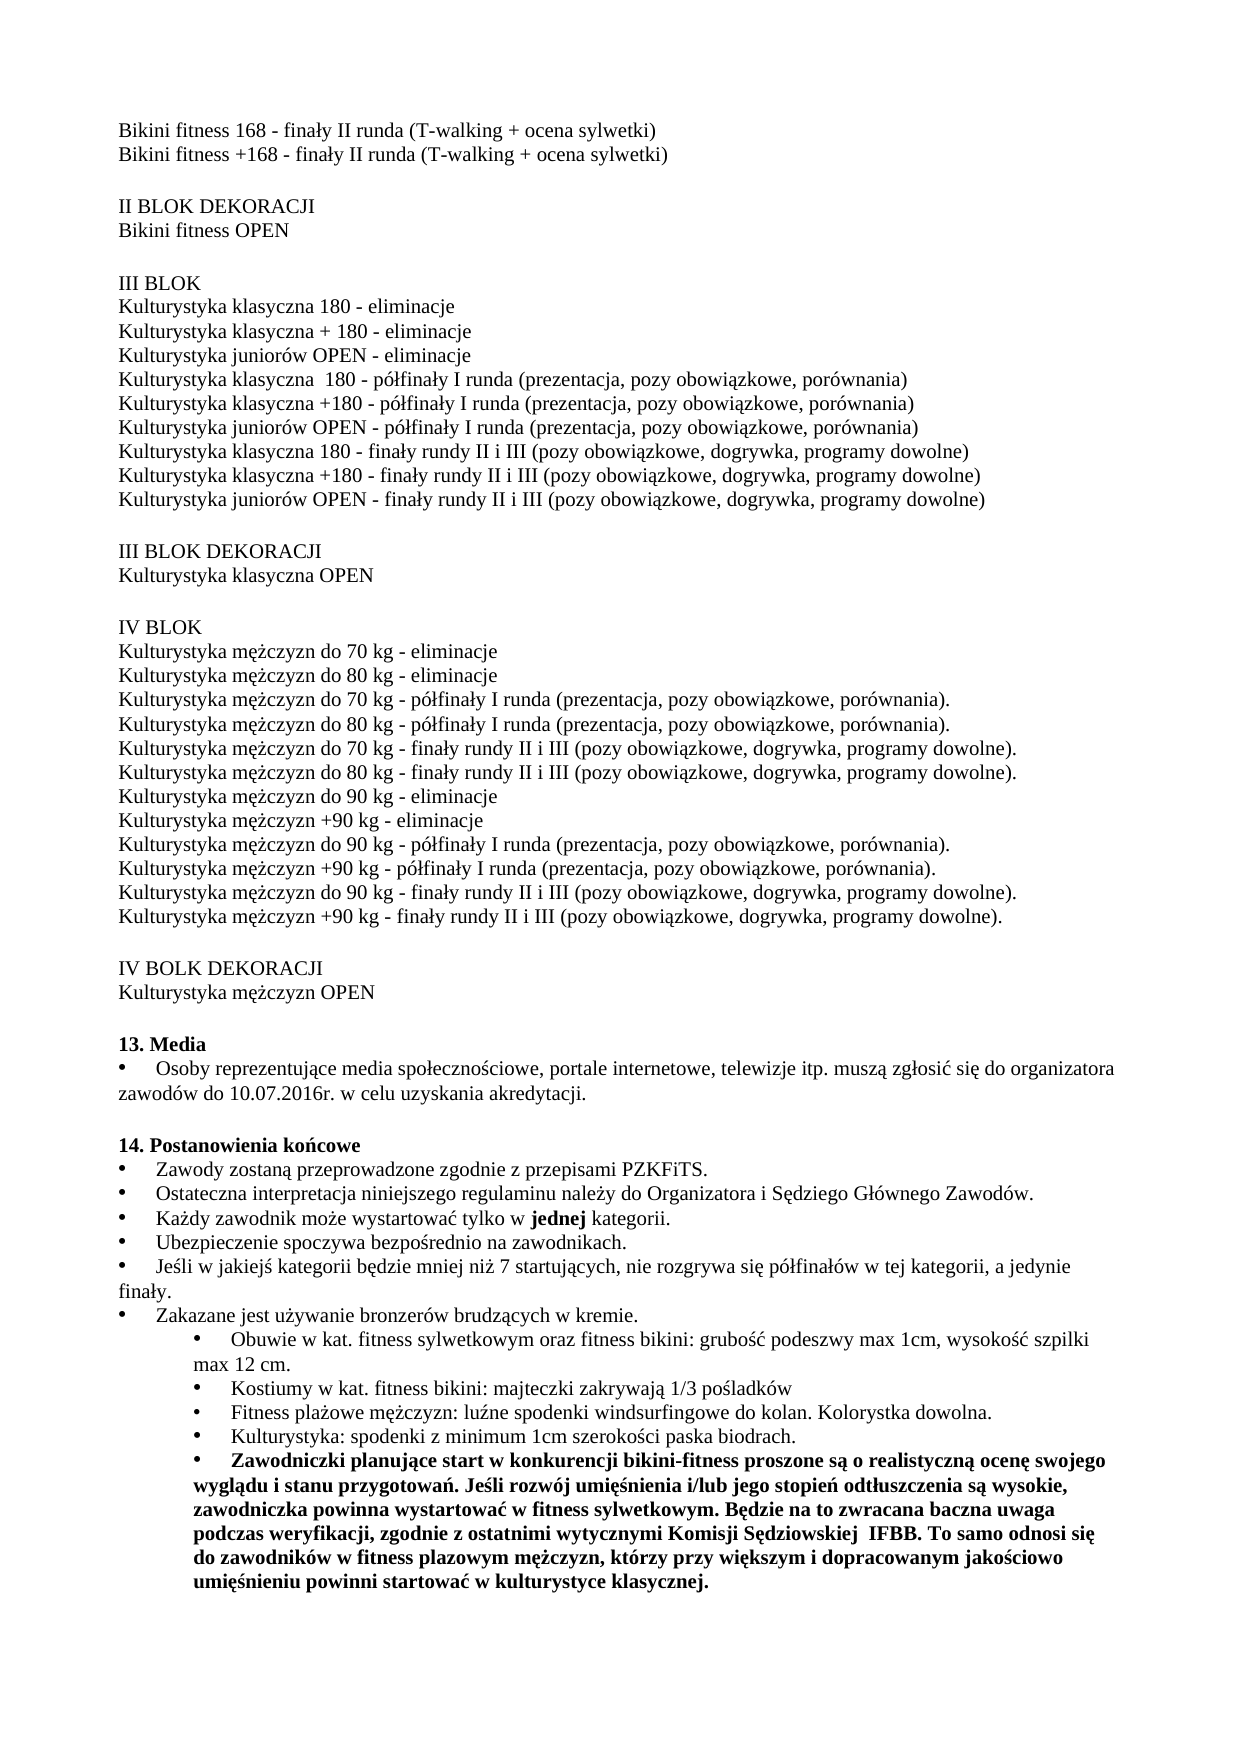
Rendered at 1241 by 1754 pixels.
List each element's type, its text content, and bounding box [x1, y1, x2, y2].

text Kulturystyka mężczyzn do 70 kg - finały rundy II i III (pozy obowiązkowe, dogrywka, programy dowolne). [118, 736, 1122, 759]
list Osoby reprezentujące media społecznościowe, portale internetowe, telewizje itp. muszą zgłosić się do organizatora zawodów do 10.07.2016r. w celu uzyskania akredytacji. [81, 1056, 1122, 1105]
text Kulturystyka mężczyzn do 90 kg - eliminacje [118, 784, 1122, 808]
list Jeśli w jakiejś kategorii będzie mniej niż 7 startujących, nie rozgrywa się półfinałów w tej kategorii, a jedynie finały. [81, 1254, 1122, 1303]
text Kulturystyka mężczyzn do 70 kg - eliminacje [118, 639, 1122, 663]
text Bikini fitness OPEN [118, 218, 1122, 242]
text Kulturystyka mężczyzn +90 kg - finały rundy II i III (pozy obowiązkowe, dogrywka, programy dowolne). [118, 904, 1122, 928]
text Bikini fitness +168 - finały II runda (T-walking + ocena sylwetki) [118, 142, 1122, 166]
list Fitness plażowe mężczyzn: luźne spodenki windsurfingowe do kolan. Kolorystka dowolna. [156, 1400, 1122, 1424]
text Bikini fitness 168 - finały II runda (T-walking + ocena sylwetki) [118, 118, 1122, 142]
text Kulturystyka mężczyzn do 80 kg - finały rundy II i III (pozy obowiązkowe, dogrywka, programy dowolne). [118, 759, 1122, 784]
text II BLOK DEKORACJI [118, 194, 1122, 218]
text Kulturystyka mężczyzn OPEN [118, 980, 1122, 1004]
list Kostiumy w kat. fitness bikini: majteczki zakrywają 1/3 pośladków [156, 1376, 1122, 1400]
text Kulturystyka juniorów OPEN - eliminacje [118, 343, 1122, 367]
text Kulturystyka klasyczna +180 - półfinały I runda (prezentacja, pozy obowiązkowe, porównania) [118, 391, 1122, 415]
text Kulturystyka juniorów OPEN - półfinały I runda (prezentacja, pozy obowiązkowe, porównania) [118, 415, 1122, 439]
text IV BLOK [118, 615, 1122, 639]
text IV BOLK DEKORACJI [118, 956, 1122, 980]
text Kulturystyka mężczyzn do 90 kg - półfinały I runda (prezentacja, pozy obowiązkowe, porównania). [118, 832, 1122, 856]
text Kulturystyka klasyczna 180 - półfinały I runda (prezentacja, pozy obowiązkowe, porównania) [118, 367, 1122, 391]
text Kulturystyka klasyczna 180 - eliminacje [118, 294, 1122, 318]
text 14. Postanowienia końcowe [118, 1133, 1122, 1157]
text Kulturystyka klasyczna +180 - finały rundy II i III (pozy obowiązkowe, dogrywka, programy dowolne) [118, 463, 1122, 487]
text Kulturystyka mężczyzn +90 kg - eliminacje [118, 808, 1122, 832]
text Kulturystyka mężczyzn do 70 kg - półfinały I runda (prezentacja, pozy obowiązkowe, porównania). [118, 687, 1122, 711]
text III BLOK [118, 270, 1122, 294]
list Ostateczna interpretacja niniejszego regulaminu należy do Organizatora i Sędziego Głównego Zawodów. [81, 1181, 1122, 1206]
text Kulturystyka mężczyzn do 80 kg - eliminacje [118, 663, 1122, 687]
text Kulturystyka mężczyzn do 80 kg - półfinały I runda (prezentacja, pozy obowiązkowe, porównania). [118, 711, 1122, 736]
text 13. Media [118, 1032, 1122, 1056]
text III BLOK DEKORACJI [118, 539, 1122, 563]
list Zawody zostaną przeprowadzone zgodnie z przepisami PZKFiTS. [81, 1157, 1122, 1181]
list Kulturystyka: spodenki z minimum 1cm szerokości paska biodrach. [156, 1424, 1122, 1448]
list Każdy zawodnik może wystartować tylko w jednej kategorii. [81, 1206, 1122, 1230]
list Ubezpieczenie spoczywa bezpośrednio na zawodnikach. [81, 1230, 1122, 1254]
text Kulturystyka klasyczna 180 - finały rundy II i III (pozy obowiązkowe, dogrywka, programy dowolne) [118, 439, 1122, 463]
text Kulturystyka klasyczna + 180 - eliminacje [118, 318, 1122, 343]
text Kulturystyka mężczyzn +90 kg - półfinały I runda (prezentacja, pozy obowiązkowe, porównania). [118, 856, 1122, 880]
text Kulturystyka juniorów OPEN - finały rundy II i III (pozy obowiązkowe, dogrywka, programy dowolne) [118, 487, 1122, 511]
list Obuwie w kat. fitness sylwetkowym oraz fitness bikini: grubość podeszwy max 1cm, wysokość szpilki max 12 cm. [156, 1327, 1122, 1376]
list Zakazane jest używanie bronzerów brudzących w kremie. [81, 1303, 1122, 1327]
text Kulturystyka klasyczna OPEN [118, 563, 1122, 587]
list Zawodniczki planujące start w konkurencji bikini-fitness proszone są o realistyczną ocenę swojego wyglądu i stanu przygotowań. Jeśli rozwój umięśnienia i/lub jego stopień odtłuszczenia są wysokie, zawodniczka powinna wystartować w fitness sylwetkowym. Będzie na to zwracana baczna uwaga podczas weryfikacji, zgodnie z ostatnimi wytycznymi Komisji Sędziowskiej IFBB. To samo odnosi się do zawodników w fitness plazowym mężczyzn, którzy przy większym i dopracowanym jakościowo umięśnieniu powinni startować w kulturystyce klasycznej. [156, 1448, 1122, 1593]
text Kulturystyka mężczyzn do 90 kg - finały rundy II i III (pozy obowiązkowe, dogrywka, programy dowolne). [118, 880, 1122, 904]
